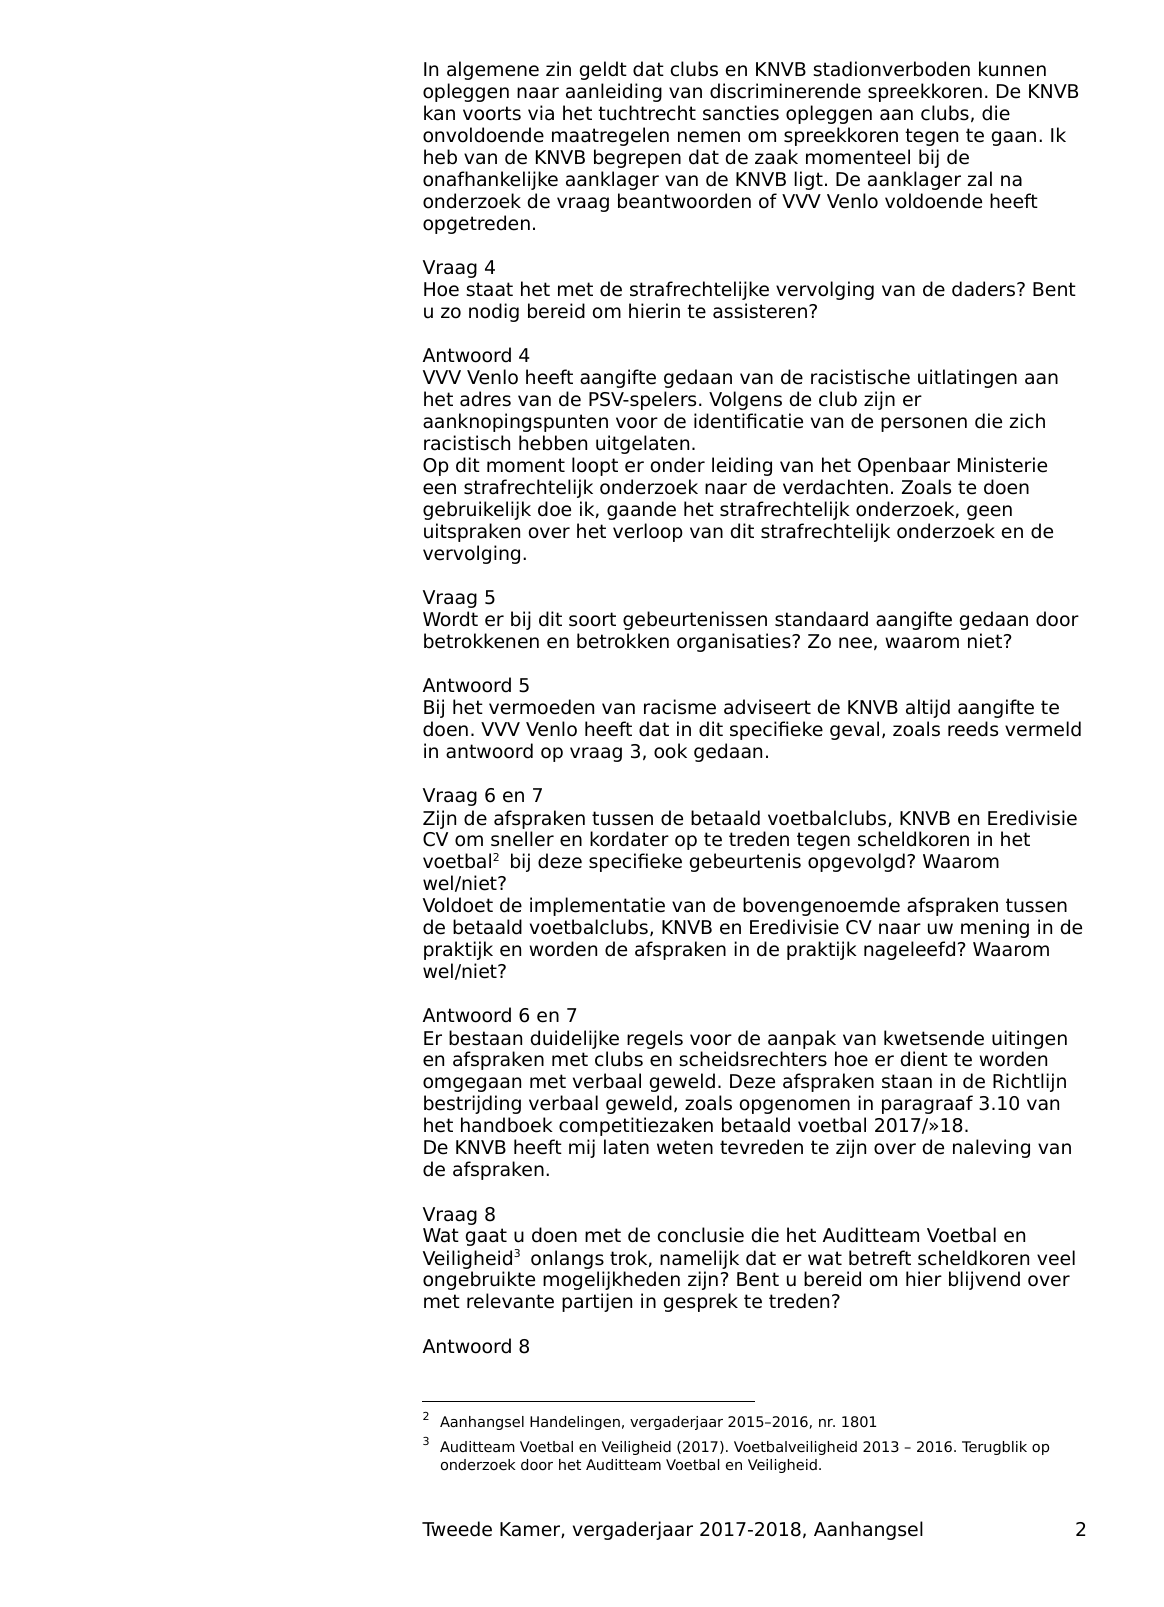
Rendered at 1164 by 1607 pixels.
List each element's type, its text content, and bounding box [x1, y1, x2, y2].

text Antwoord 8 [422, 1336, 1087, 1357]
text Op dit moment loopt er onder leiding van het Openbaar Ministerie een strafrechtelijk onderzoek naar de verdachten. Zoals te doen gebruikelijk doe ik, gaande het strafrechtelijk onderzoek, geen uitspraken over het verloop van dit strafrechtelijk onderzoek en de vervolging. [422, 455, 1087, 565]
text VVV Venlo heeft aangifte gedaan van de racistische uitlatingen aan het adres van de PSV-spelers. Volgens de club zijn er aanknopingspunten voor de identificatie van de personen die zich racistisch hebben uitgelaten. [422, 367, 1087, 455]
text In algemene zin geldt dat clubs en KNVB stadionverboden kunnen opleggen naar aanleiding van discriminerende spreekkoren. De KNVB kan voorts via het tuchtrecht sancties opleggen aan clubs, die onvoldoende maatregelen nemen om spreekkoren tegen te gaan. Ik heb van de KNVB begrepen dat de zaak momenteel bij de onafhankelijke aanklager van de KNVB ligt. De aanklager zal na onderzoek de vraag beantwoorden of VVV Venlo voldoende heeft opgetreden. [422, 59, 1087, 235]
text Antwoord 6 en 7 [422, 1005, 1087, 1027]
text Wat gaat u doen met de conclusie die het Auditteam Voetbal en Veiligheid onlangs trok, namelijk dat er wat betreft scheldkoren veel ongebruikte mogelijkheden zijn? Bent u bereid om hier blijvend over met relevante partijen in gesprek te treden? [422, 1225, 1087, 1313]
text Er bestaan duidelijke regels voor de aanpak van kwetsende uitingen en afspraken met clubs en scheidsrechters hoe er dient te worden omgegaan met verbaal geweld. Deze afspraken staan in de Richtlijn bestrijding verbaal geweld, zoals opgenomen in paragraaf 3.10 van het handboek competitiezaken betaald voetbal 2017/»18. [422, 1027, 1087, 1137]
text Hoe staat het met de strafrechtelijke vervolging van de daders? Bent u zo nodig bereid om hierin te assisteren? [422, 279, 1087, 323]
text Vraag 5 [422, 587, 1087, 609]
text Vraag 6 en 7 [422, 785, 1087, 807]
text Wordt er bij dit soort gebeurtenissen standaard aangifte gedaan door betrokkenen en betrokken organisaties? Zo nee, waarom niet? [422, 609, 1087, 653]
text Aanhangsel Handelingen, vergaderjaar 2015–2016, nr. 1801 [422, 1410, 1087, 1432]
text Antwoord 5 [422, 675, 1087, 697]
text Vraag 4 [422, 257, 1087, 279]
text Bij het vermoeden van racisme adviseert de KNVB altijd aangifte te doen. VVV Venlo heeft dat in dit specifieke geval, zoals reeds vermeld in antwoord op vraag 3, ook gedaan. [422, 697, 1087, 763]
text De KNVB heeft mij laten weten tevreden te zijn over de naleving van de afspraken. [422, 1137, 1087, 1181]
text Voldoet de implementatie van de bovengenoemde afspraken tussen de betaald voetbalclubs, KNVB en Eredivisie CV naar uw mening in de praktijk en worden de afspraken in de praktijk nageleefd? Waarom wel/niet? [422, 895, 1087, 983]
text Antwoord 4 [422, 345, 1087, 367]
text Vraag 8 [422, 1203, 1087, 1225]
text Zijn de afspraken tussen de betaald voetbalclubs, KNVB en Eredivisie CV om sneller en kordater op te treden tegen scheldkoren in het voetbal bij deze specifieke gebeurtenis opgevolgd? Waarom wel/niet? [422, 807, 1087, 895]
text Auditteam Voetbal en Veiligheid (2017). Voetbalveiligheid 2013 – 2016. Terugblik op onderzoek door het Auditteam Voetbal en Veiligheid. [422, 1435, 1087, 1474]
